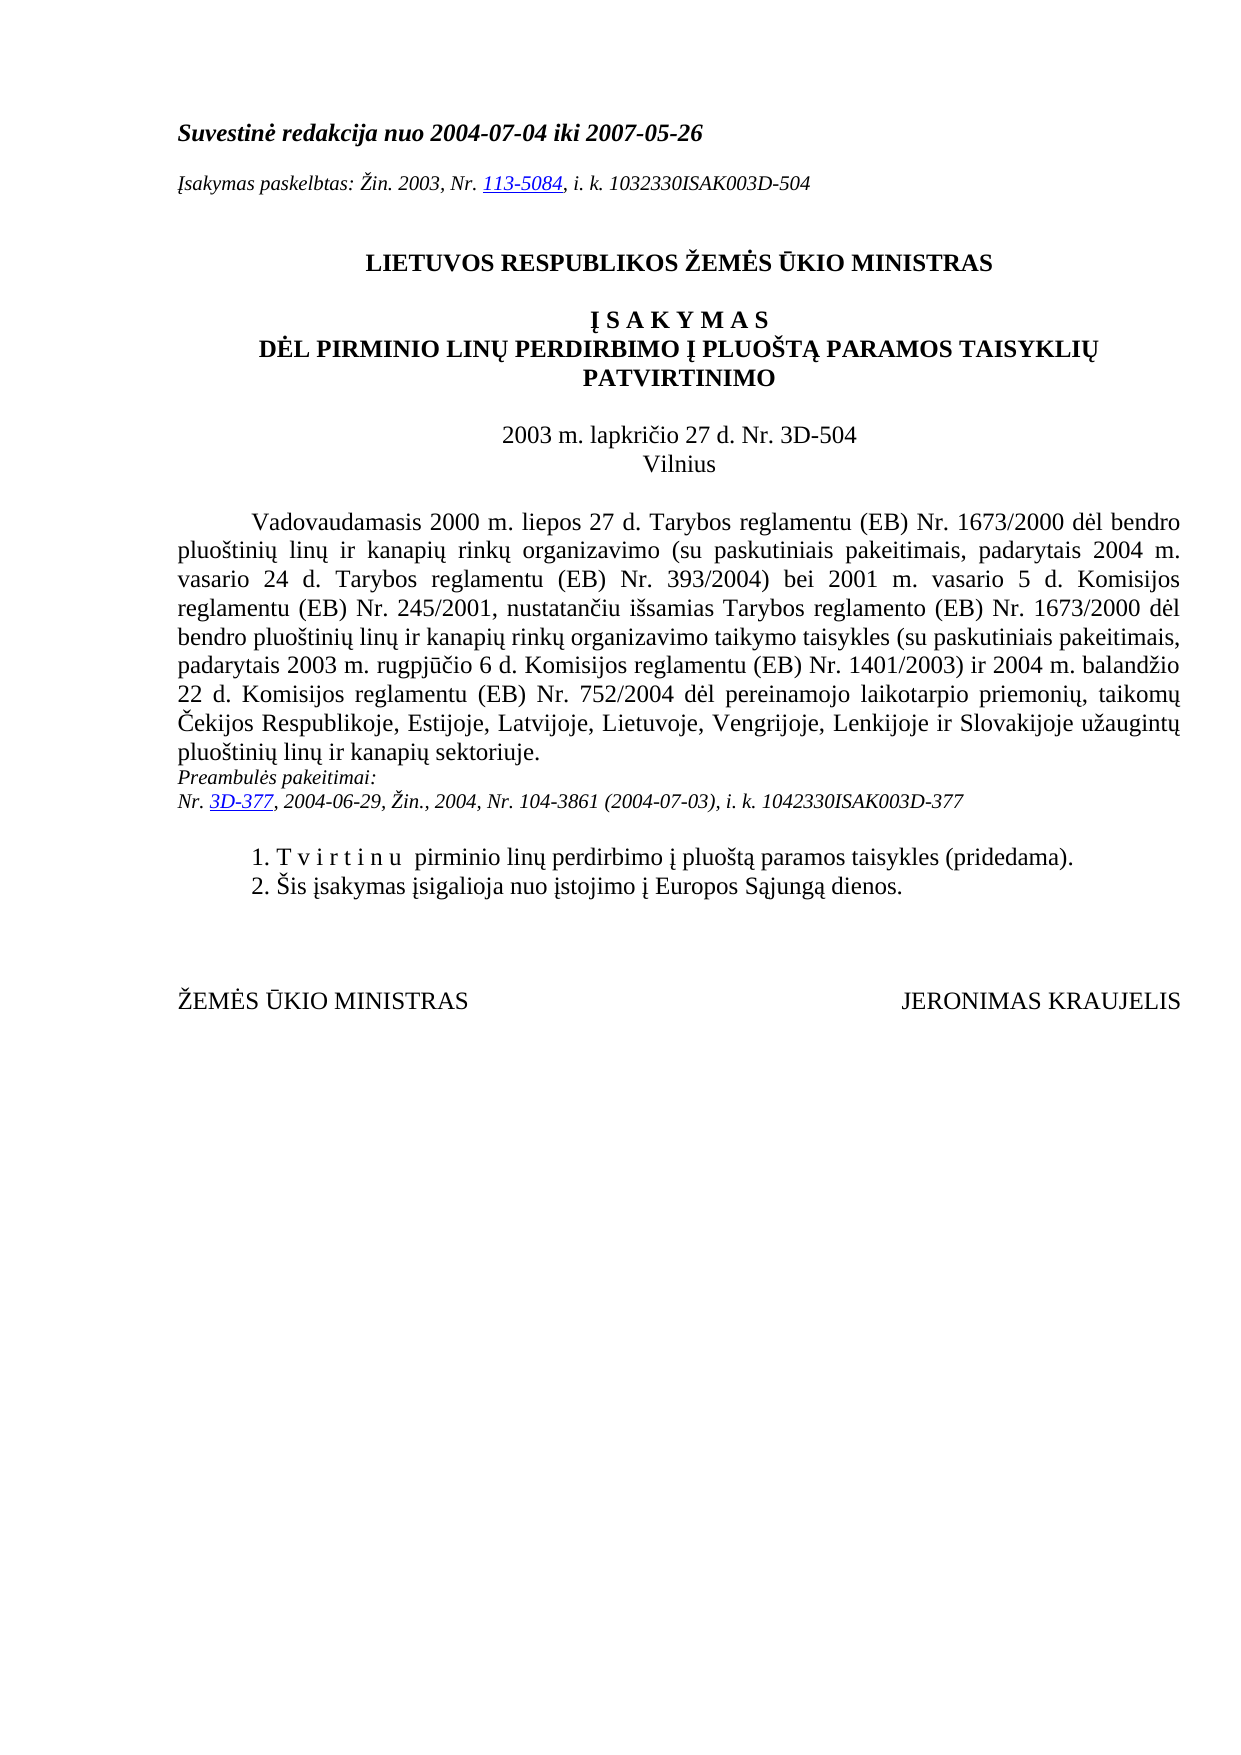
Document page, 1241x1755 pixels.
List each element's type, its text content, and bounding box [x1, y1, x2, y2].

text ŽEMĖS ŪKIO MINISTRAS JERONIMAS KRAUJELIS [177, 986, 1181, 1015]
text Preambulės pakeitimai: [177, 765, 1181, 789]
text Nr. 3D-377, 2004-06-29, Žin., 2004, Nr. 104-3861 (2004-07-03), i. k. 1042330ISAK003D-377 [177, 789, 1181, 813]
text 2003 m. lapkričio 27 d. Nr. 3D-504 [177, 420, 1181, 449]
text Vadovaudamasis 2000 m. liepos 27 d. Tarybos reglamentu (EB) Nr. 1673/2000 dėl bendro pluoštinių linų ir kanapių rinkų organizavimo (su paskutiniais pakeitimais, padarytais 2004 m. vasario 24 d. Tarybos reglamentu (EB) Nr. 393/2004) bei 2001 m. vasario 5 d. Komisijos reglamentu (EB) Nr. 245/2001, nustatančiu išsamias Tarybos reglamento (EB) Nr. 1673/2000 dėl bendro pluoštinių linų ir kanapių rinkų organizavimo taikymo taisykles (su paskutiniais pakeitimais, padarytais 2003 m. rugpjūčio 6 d. Komisijos reglamentu (EB) Nr. 1401/2003) ir 2004 m. balandžio 22 d. Komisijos reglamentu (EB) Nr. 752/2004 dėl pereinamojo laikotarpio priemonių, taikomų Čekijos Respublikoje, Estijoje, Latvijoje, Lietuvoje, Vengrijoje, Lenkijoje ir Slovakijoje užaugintų pluoštinių linų ir kanapių sektoriuje. [177, 507, 1181, 765]
text Į S A K Y M A S [177, 305, 1181, 334]
text Vilnius [177, 449, 1181, 478]
text DĖL PIRMINIO LINŲ PERDIRBIMO Į PLUOŠTĄ PARAMOS TAISYKLIŲ PATVIRTINIMO [177, 334, 1181, 392]
text Įsakymas paskelbtas: Žin. 2003, Nr. 113-5084, i. k. 1032330ISAK003D-504 [177, 171, 1181, 195]
text LIETUVOS RESPUBLIKOS ŽEMĖS ŪKIO MINISTRAS [177, 248, 1181, 277]
text Suvestinė redakcija nuo 2004-07-04 iki 2007-05-26 [177, 118, 1181, 147]
text 2. Šis įsakymas įsigalioja nuo įstojimo į Europos Sąjungą dienos. [177, 871, 1181, 900]
text 1. Tvirtinu pirminio linų perdirbimo į pluoštą paramos taisykles (pridedama). [177, 842, 1181, 871]
